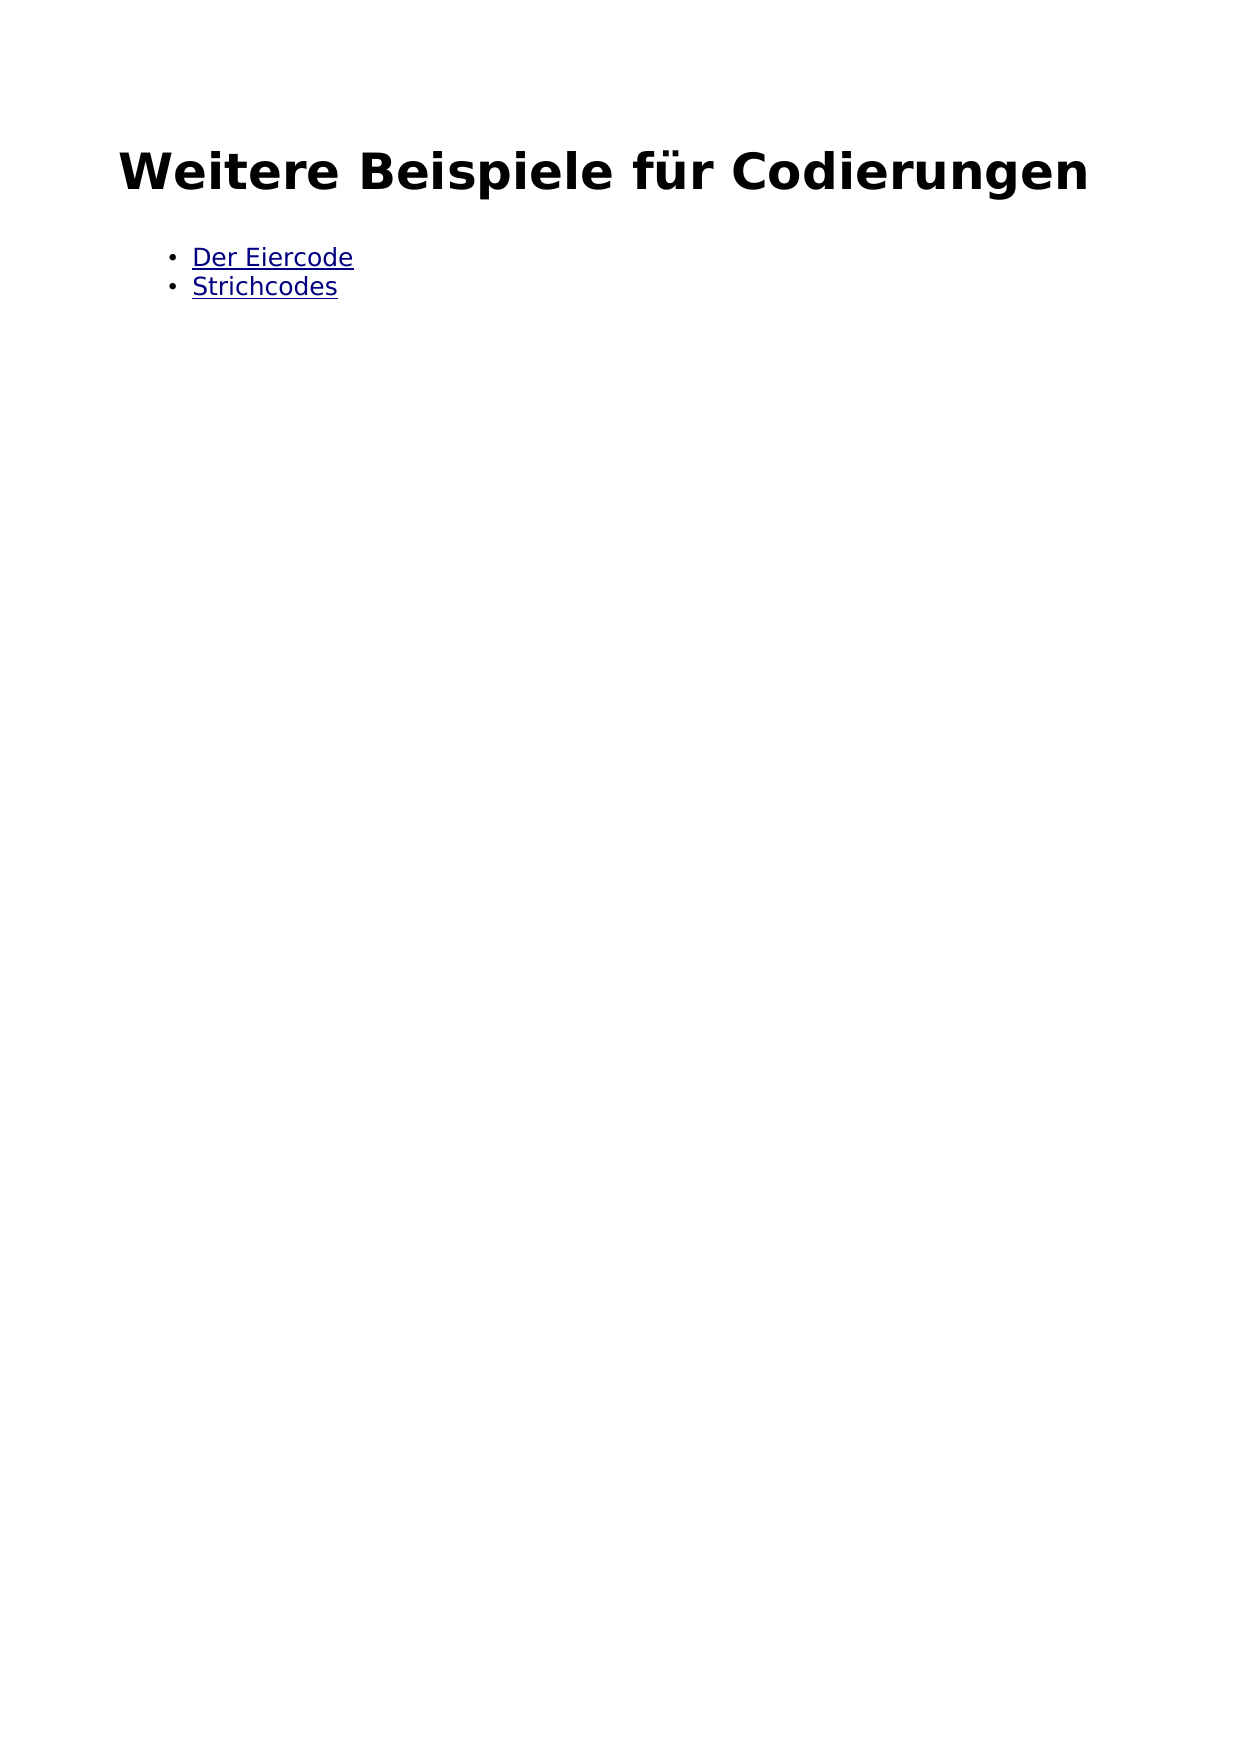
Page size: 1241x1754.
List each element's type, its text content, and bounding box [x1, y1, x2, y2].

subtitle Weitere Beispiele für Codierungen [118, 143, 1122, 201]
list Der Eiercode [177, 243, 1122, 272]
list Strichcodes [177, 272, 1122, 302]
